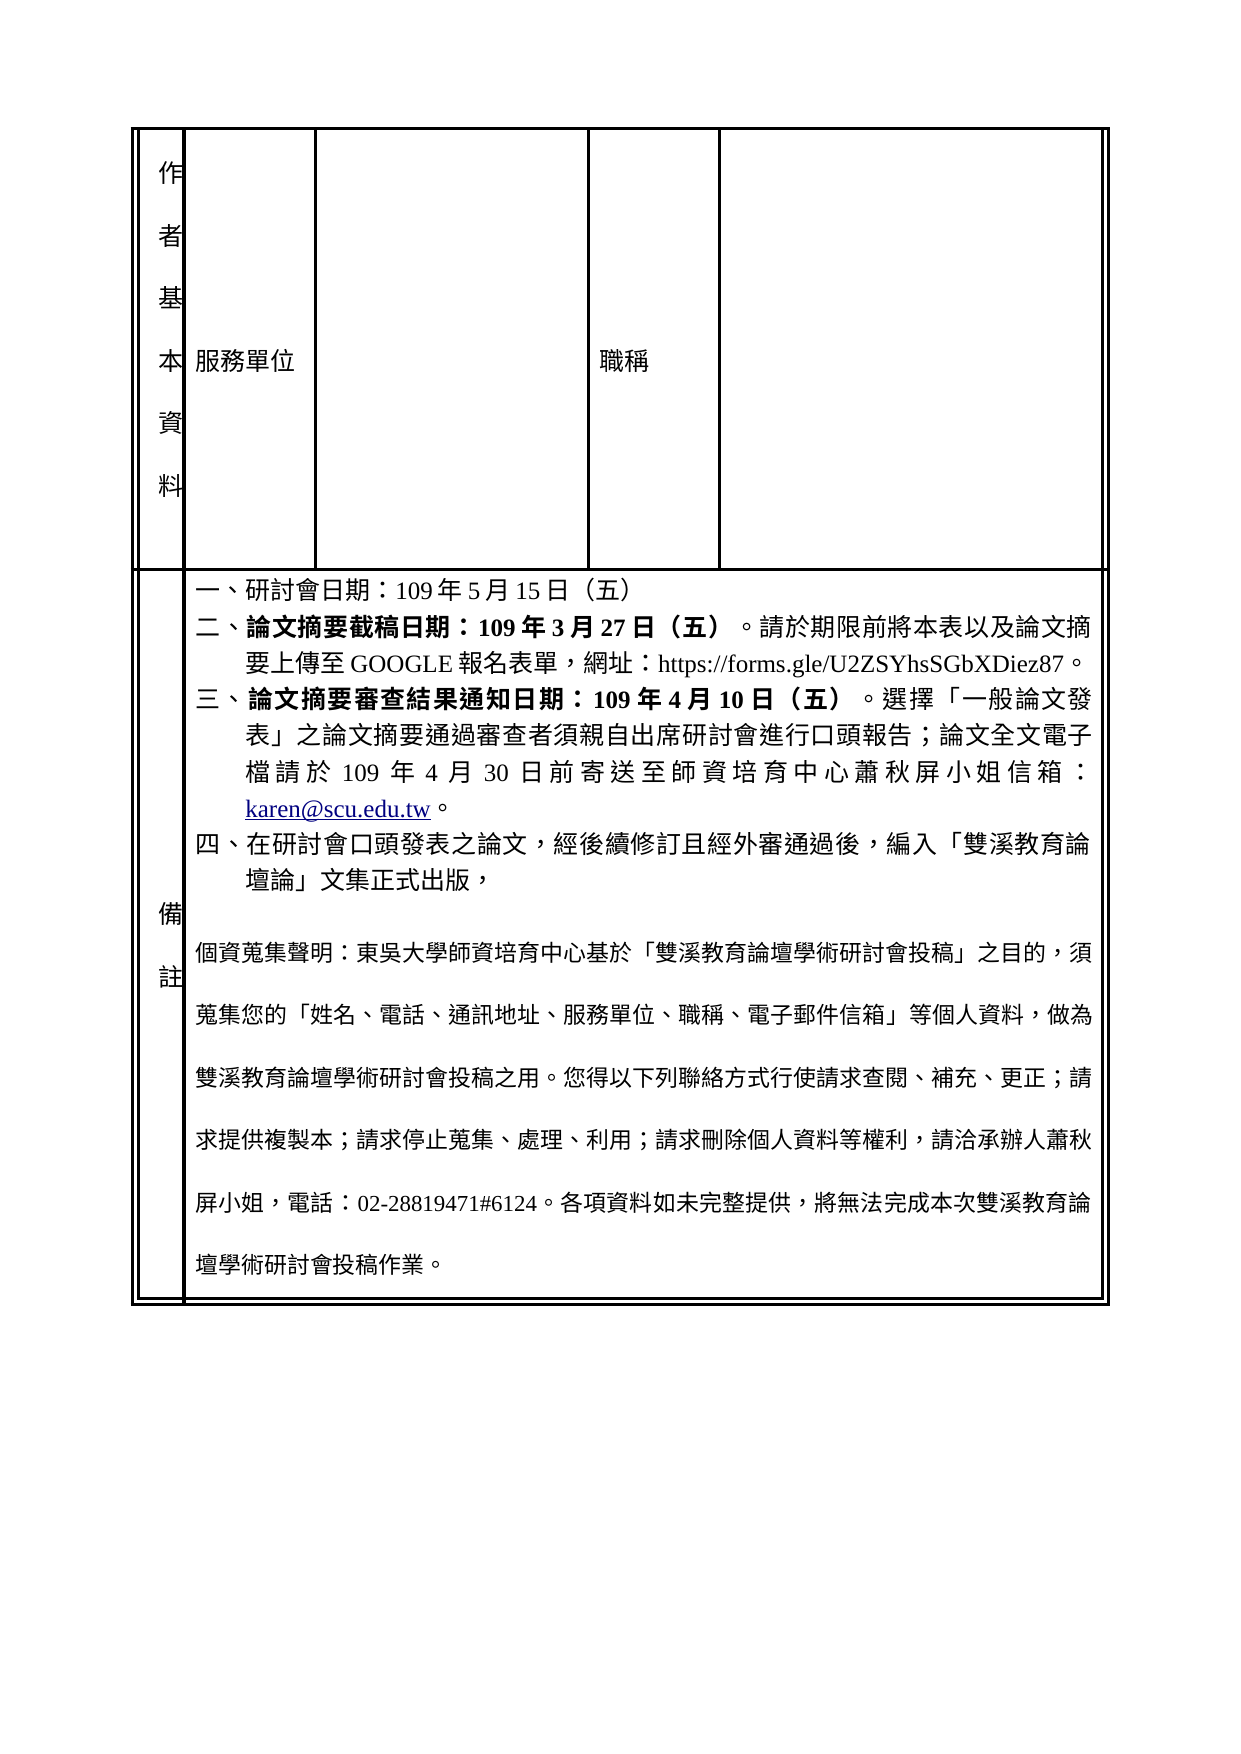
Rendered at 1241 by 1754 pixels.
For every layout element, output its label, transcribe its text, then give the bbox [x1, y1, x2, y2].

table_cell 作者基本資料 [140, 130, 182, 568]
table_cell 職稱 [590, 130, 718, 568]
table_cell [317, 130, 587, 568]
table_cell 服務單位 [186, 130, 314, 568]
table_cell 一、研討會日期：109年5月15日（五） 二、論文摘要截稿日期：109年3月27日（五）。請於期限前將本表以及論文摘要上傳至GOOGLE報名表單，網址：https://forms.gle/U2ZSYhsSGbXDiez87。 三、論文摘要審查結果通知日期：109年4月10日（五）。選擇「一般論文發表」之論文摘要通過審查者須親自出席研討會進行口頭報告；論文全文電子檔請於109年4月30日前寄送至師資培育中心蕭秋屏小姐信箱：karen@scu.edu.tw。 四、在研討會口頭發表之論文，經後續修訂且經外審通過後，編入「雙溪教育論壇論」文集正式出版， 個資蒐集聲明：東吳大學師資培育中心基於「雙溪教育論壇學術研討會投稿」之目的，須蒐集您的「姓名、電話、通訊地址、服務單位、職稱、電子郵件信箱」等個人資料，做為雙溪教育論壇學術研討會投稿之用。您得以下列聯絡方式行使請求查閱、補充、更正；請求提供複製本；請求停止蒐集、處理、利用；請求刪除個人資料等權利，請洽承辦人蕭秋屏小姐，電話：02-28819471#6124。各項資料如未完整提供，將無法完成本次雙溪教育論壇學術研討會投稿作業。 [186, 571, 1101, 1297]
table_cell 備註 [140, 571, 182, 1297]
table_cell [721, 130, 1101, 568]
